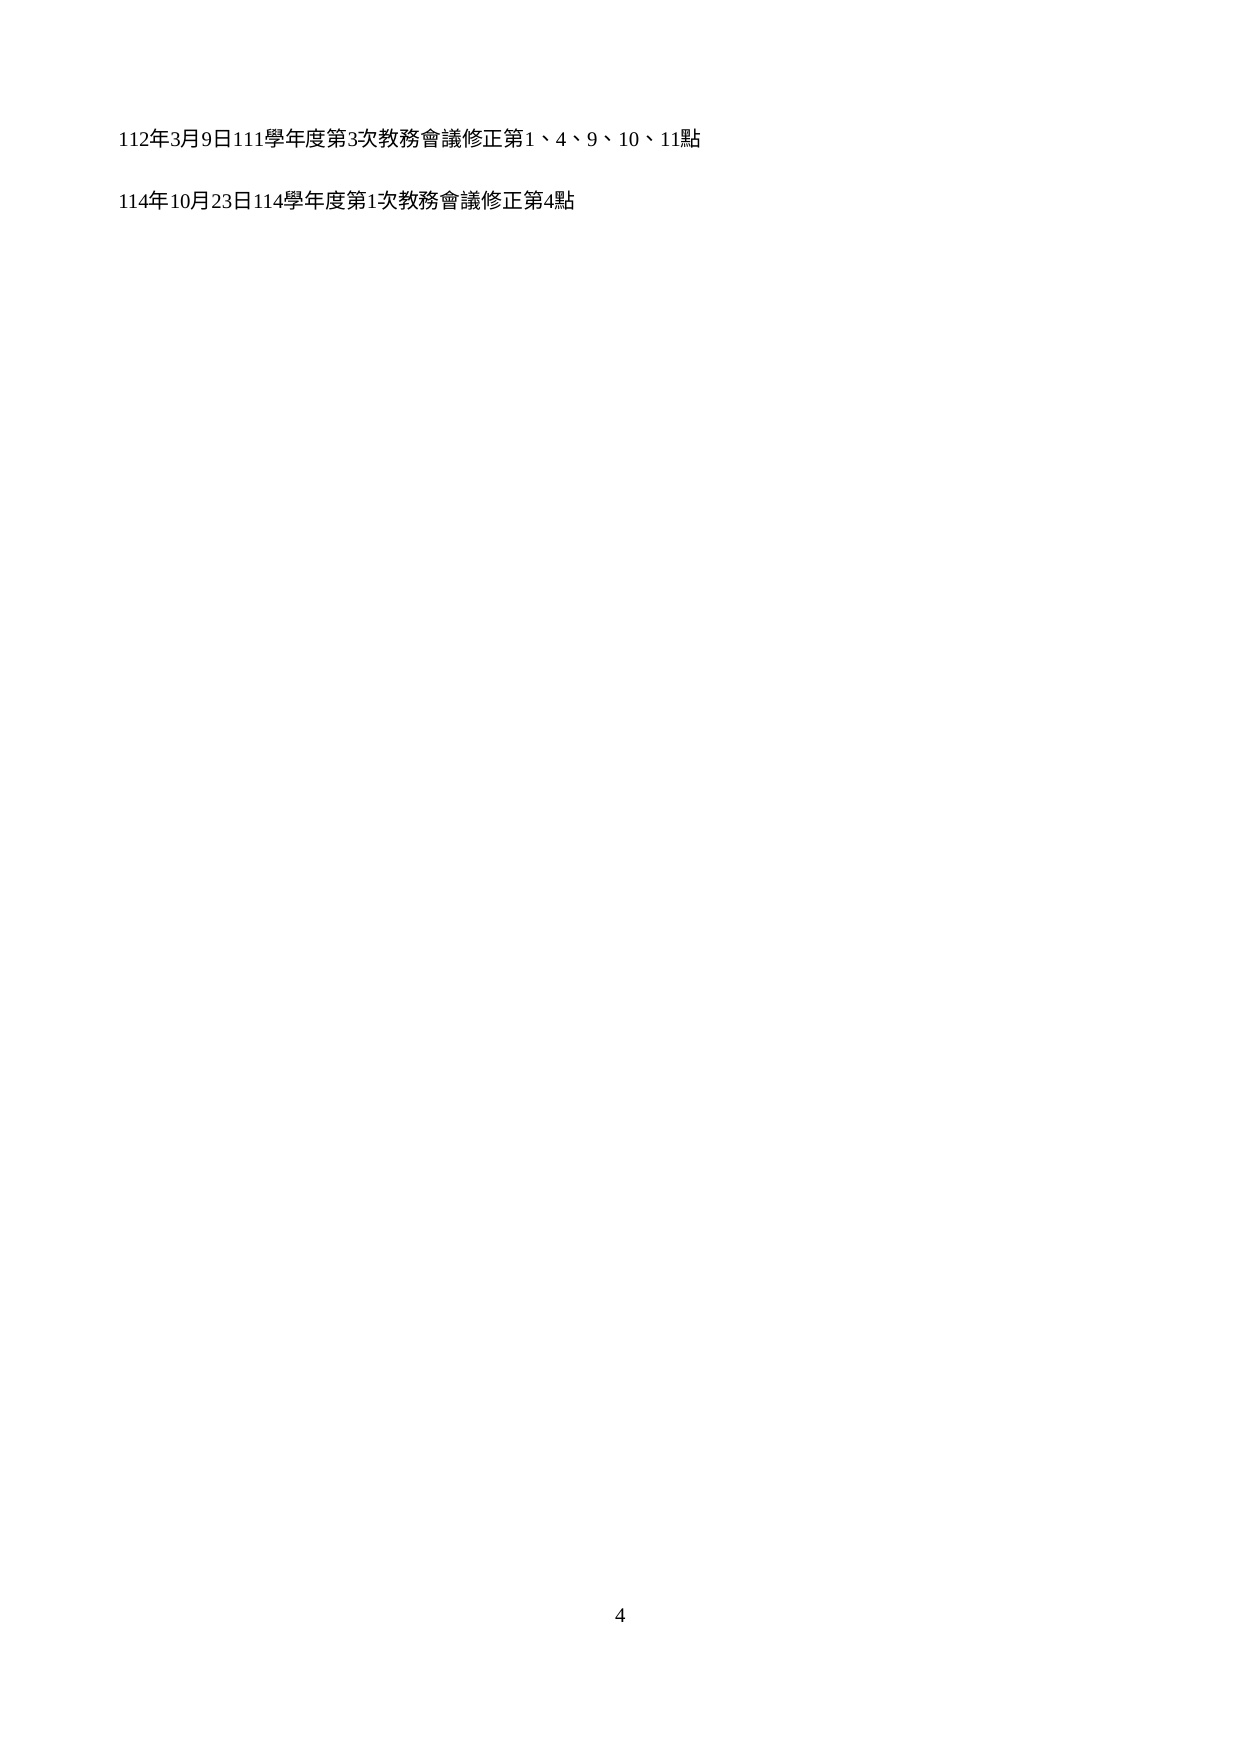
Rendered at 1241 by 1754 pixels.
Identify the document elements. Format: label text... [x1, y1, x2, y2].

text 114年10月23日114學年度第1次教務會議修正第4點 [118, 158, 1122, 221]
text 112年3月9日111學年度第3次教務會議修正第1、4、9、10、11點 [118, 96, 1122, 158]
